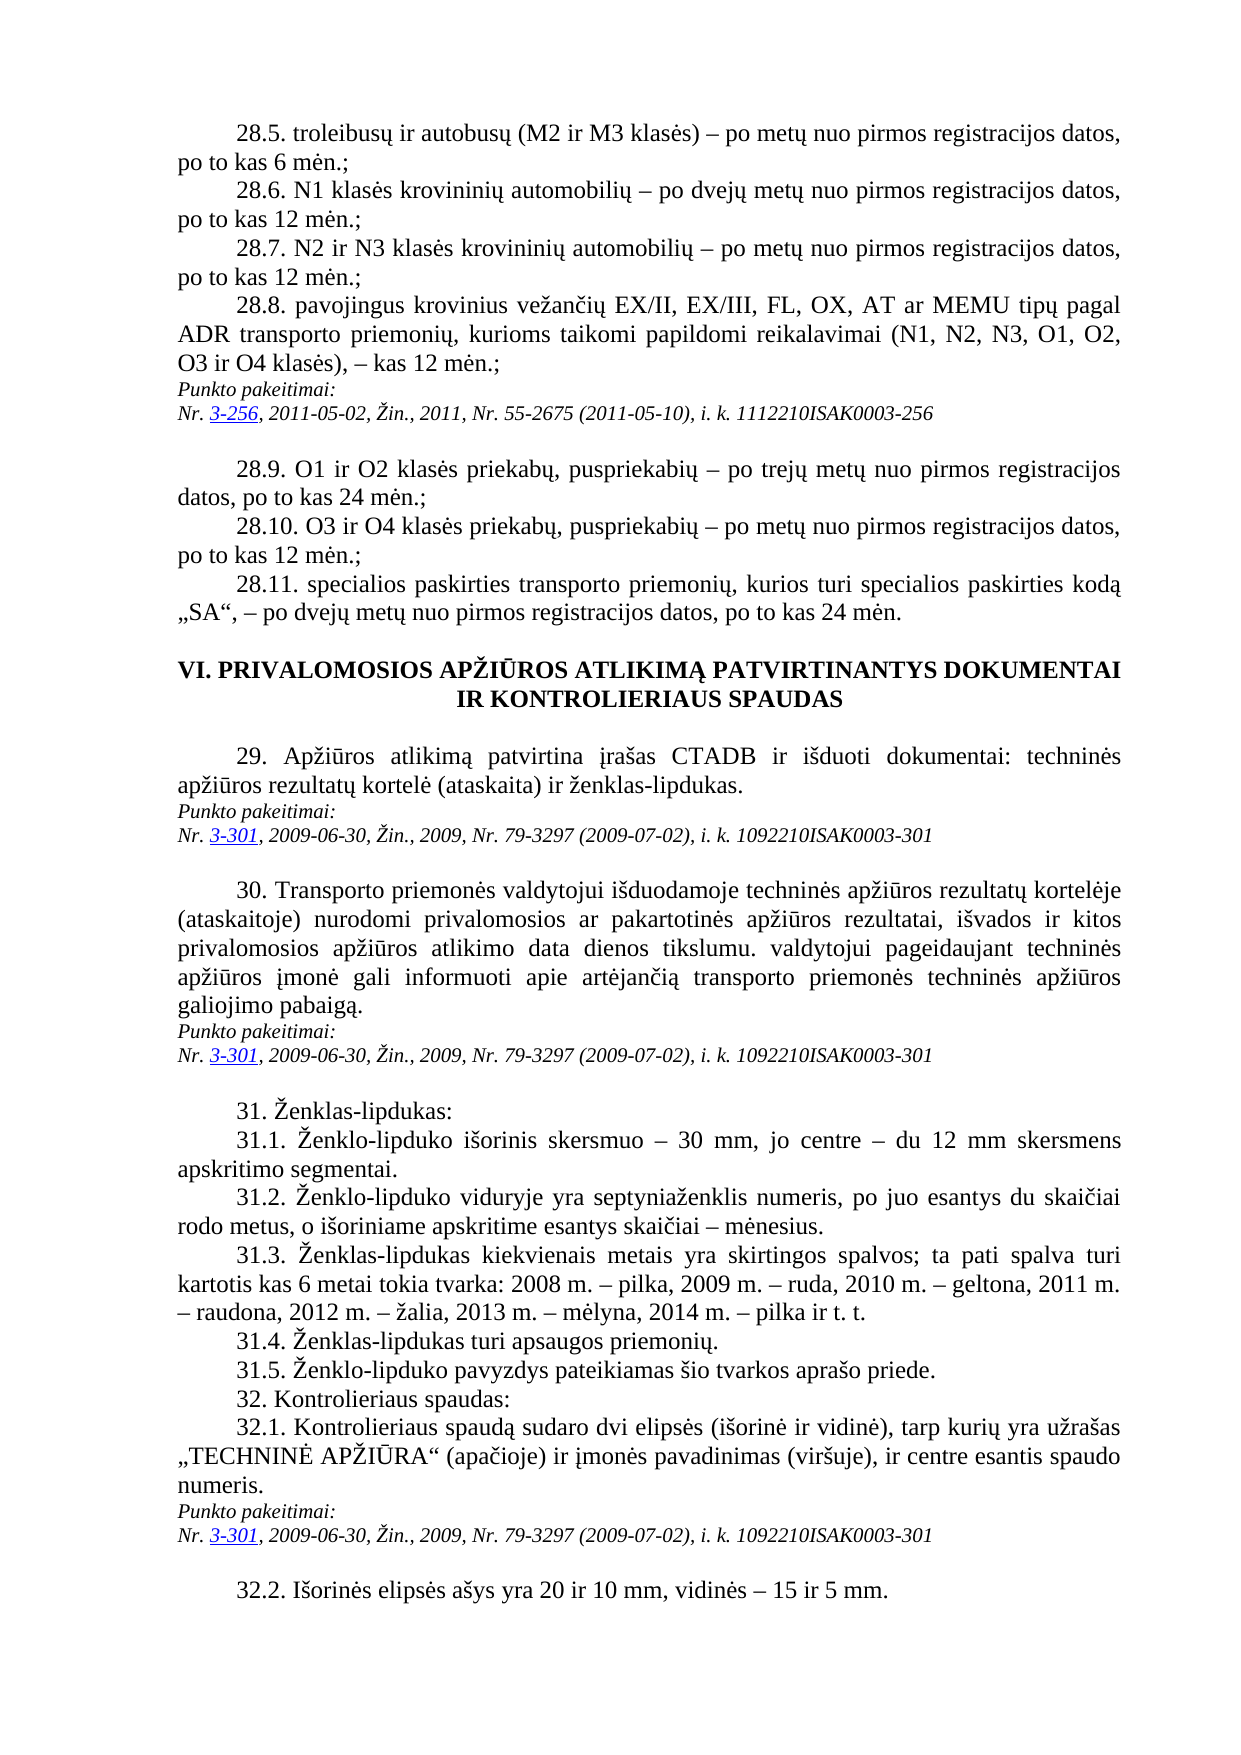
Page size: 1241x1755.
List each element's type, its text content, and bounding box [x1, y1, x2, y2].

text 32.1. Kontrolieriaus spaudą sudaro dvi elipsės (išorinė ir vidinė), tarp kurių yra užrašas „TECHNINĖ APŽIŪRA“ (apačioje) ir įmonės pavadinimas (viršuje), ir centre esantis spaudo numeris. [177, 1412, 1122, 1499]
text 30. Transporto priemonės valdytojui išduodamoje techninės apžiūros rezultatų kortelėje (ataskaitoje) nurodomi privalomosios ar pakartotinės apžiūros rezultatai, išvados ir kitos privalomosios apžiūros atlikimo data dienos tikslumu. valdytojui pageidaujant techninės apžiūros įmonė gali informuoti apie artėjančią transporto priemonės techninės apžiūros galiojimo pabaigą. [177, 876, 1122, 1019]
text Nr. 3-301, 2009-06-30, Žin., 2009, Nr. 79-3297 (2009-07-02), i. k. 1092210ISAK0003-301 [177, 1523, 1122, 1547]
text 32.2. Išorinės elipsės ašys yra 20 ir 10 mm, vidinės – 15 ir 5 mm. [177, 1576, 1122, 1604]
text 28.9. O1 ir O2 klasės priekabų, puspriekabių – po trejų metų nuo pirmos registracijos datos, po to kas 24 mėn.; [177, 454, 1122, 511]
text 29. Apžiūros atlikimą patvirtina įrašas CTADB ir išduoti dokumentai: techninės apžiūros rezultatų kortelė (ataskaita) ir ženklas-lipdukas. [177, 741, 1122, 799]
text 32. Kontrolieriaus spaudas: [177, 1384, 1122, 1412]
text 28.5. troleibusų ir autobusų (M2 ir M3 klasės) – po metų nuo pirmos registracijos datos, po to kas 6 mėn.; [177, 118, 1122, 176]
text 31.3. Ženklas-lipdukas kiekvienais metais yra skirtingos spalvos; ta pati spalva turi kartotis kas 6 metai tokia tvarka: 2008 m. – pilka, 2009 m. – ruda, 2010 m. – geltona, 2011 m. – raudona, 2012 m. – žalia, 2013 m. – mėlyna, 2014 m. – pilka ir t. t. [177, 1240, 1122, 1326]
text 31.4. Ženklas-lipdukas turi apsaugos priemonių. [177, 1326, 1122, 1355]
text 31. Ženklas-lipdukas: [177, 1096, 1122, 1125]
text Punkto pakeitimai: [177, 377, 1122, 401]
text Punkto pakeitimai: [177, 1499, 1122, 1523]
text Nr. 3-301, 2009-06-30, Žin., 2009, Nr. 79-3297 (2009-07-02), i. k. 1092210ISAK0003-301 [177, 1043, 1122, 1067]
text 28.10. O3 ir O4 klasės priekabų, puspriekabių – po metų nuo pirmos registracijos datos, po to kas 12 mėn.; [177, 511, 1122, 569]
text Nr. 3-301, 2009-06-30, Žin., 2009, Nr. 79-3297 (2009-07-02), i. k. 1092210ISAK0003-301 [177, 823, 1122, 847]
text 31.1. Ženklo-lipduko išorinis skersmuo – 30 mm, jo centre – du 12 mm skersmens apskritimo segmentai. [177, 1125, 1122, 1182]
text 31.2. Ženklo-lipduko viduryje yra septyniaženklis numeris, po juo esantys du skaičiai rodo metus, o išoriniame apskritime esantys skaičiai – mėnesius. [177, 1182, 1122, 1240]
text 28.7. N2 ir N3 klasės krovininių automobilių – po metų nuo pirmos registracijos datos, po to kas 12 mėn.; [177, 233, 1122, 291]
text 28.8. pavojingus krovinius vežančių EX/II, EX/III, FL, OX, AT ar MEMU tipų pagal ADR transporto priemonių, kurioms taikomi papildomi reikalavimai (N1, N2, N3, O1, O2, O3 ir O4 klasės), – kas 12 mėn.; [177, 291, 1122, 377]
text Punkto pakeitimai: [177, 1019, 1122, 1043]
text Punkto pakeitimai: [177, 799, 1122, 823]
text Nr. 3-256, 2011-05-02, Žin., 2011, Nr. 55-2675 (2011-05-10), i. k. 1112210ISAK0003-256 [177, 401, 1122, 425]
text VI. PRIVALOMOSIOS APŽIŪROS ATLIKIMĄ PATVIRTINANTYS DOKUMENTAI IR KONTROLIERIAUS SPAUDAS [177, 655, 1122, 712]
text 28.11. specialios paskirties transporto priemonių, kurios turi specialios paskirties kodą „SA“, – po dvejų metų nuo pirmos registracijos datos, po to kas 24 mėn. [177, 569, 1122, 626]
text 28.6. N1 klasės krovininių automobilių – po dvejų metų nuo pirmos registracijos datos, po to kas 12 mėn.; [177, 176, 1122, 233]
text 31.5. Ženklo-lipduko pavyzdys pateikiamas šio tvarkos aprašo priede. [177, 1355, 1122, 1384]
